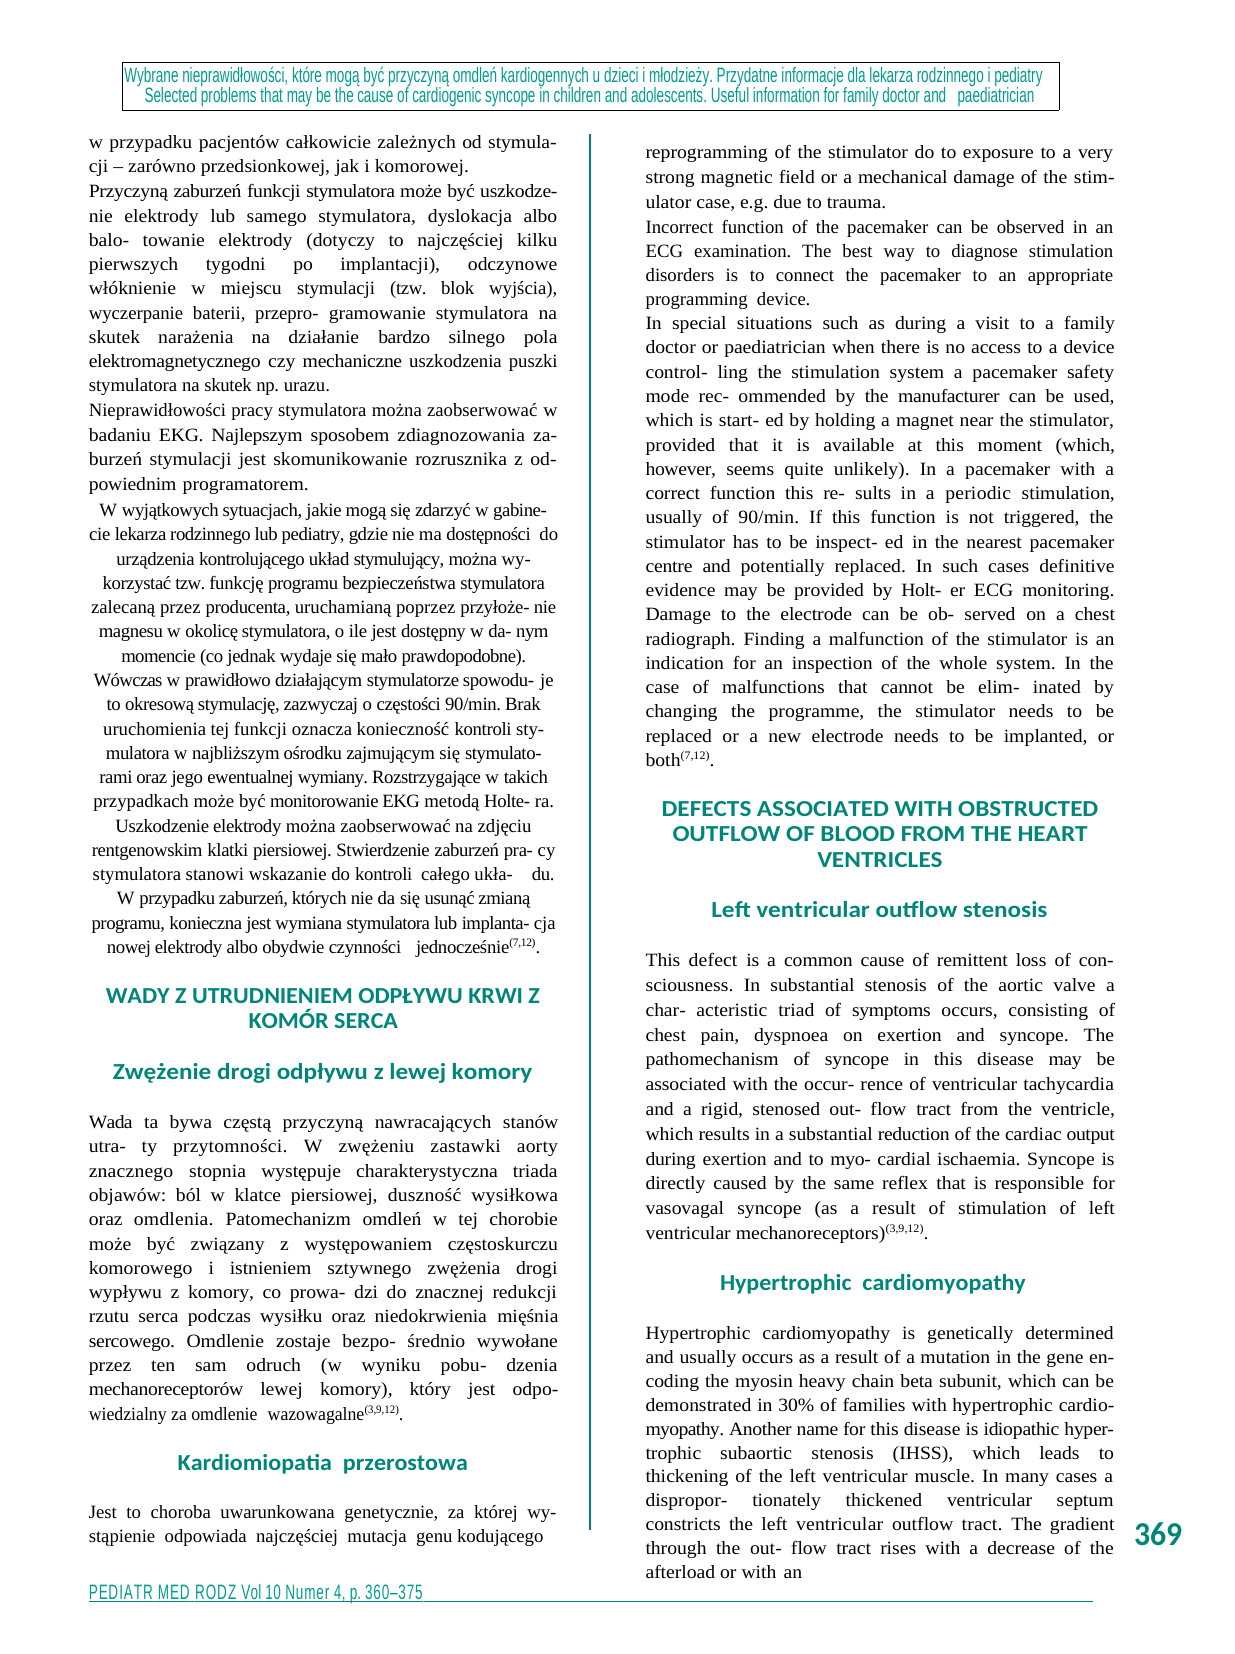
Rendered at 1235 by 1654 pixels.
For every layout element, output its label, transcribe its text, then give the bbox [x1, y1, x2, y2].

subtitle Kardiomiopatia przerostowa [105, 1448, 540, 1476]
text In special situations such as during a visit to a family doctor or paediatrician when there is no access to a device control- ling the stimulation system a pacemaker safety mode rec- ommended by the manufacturer can be used, which is start- ed by holding a magnet near the stimulator, provided that it is available at this moment (which, however, seems quite unlikely). In a pacemaker with a correct function this re- sults in a periodic stimulation, usually of 90/min. If this function is not triggered, the stimulator has to be inspect- ed in the nearest pacemaker centre and potentially replaced. In such cases definitive evidence may be provided by Holt- er ECG monitoring. Damage to the electrode can be ob- served on a chest radiograph. Finding a malfunction of the stimulator is an indication for an inspection of the whole system. In the case of malfunctions that cannot be elim- inated by changing the programme, the stimulator needs to be replaced or a new electrode needs to be implanted, or both(7,12). [645, 312, 1115, 771]
text Hypertrophic cardiomyopathy is genetically determined and usually occurs as a result of a mutation in the gene en- coding the myosin heavy chain beta subunit, which can be demonstrated in 30% of families with hypertrophic cardio- myopathy. Another name for this disease is idiopathic hyper- trophic subaortic stenosis (IHSS), which leads to thickening of the left ventricular muscle. In many cases a dispropor- tionately thickened ventricular septum constricts the left ventricular outflow tract. The gradient through the out- flow tract rises with a decrease of the afterload or with an [645, 1322, 1114, 1582]
text This defect is a common cause of remittent loss of con- sciousness. In substantial stenosis of the aortic valve a char- acteristic triad of symptoms occurs, consisting of chest pain, dyspnoea on exertion and syncope. The pathomechanism of syncope in this disease may be associated with the occur- rence of ventricular tachycardia and a rigid, stenosed out- flow tract from the ventricle, which results in a substantial reduction of the cardiac output during exertion and to myo- cardial ischaemia. Syncope is directly caused by the same reflex that is responsible for vasovagal syncope (as a result of stimulation of left ventricular mechanoreceptors)(3,9,12). [645, 949, 1115, 1244]
subtitle Hypertrophic cardiomyopathy [720, 1268, 1115, 1296]
subtitle WADY Z UTRUDNIENIEM ODPŁYWU KRWI Z KOMÓR SERCA [105, 984, 541, 1034]
subtitle DEFECTS ASSOCIATED WITH OBSTRUCTED OUTFLOW OF BLOOD FROM THE HEART [654, 797, 1106, 847]
text Przyczyną zaburzeń funkcji stymulatora może być uszkodze- nie elektrody lub samego stymulatora, dyslokacja albo balo- towanie elektrody (dotyczy to najczęściej kilku pierwszych tygodni po implantacji), odczynowe włóknienie w miejscu stymulacji (tzw. blok wyjścia), wyczerpanie baterii, przepro- gramowanie stymulatora na skutek narażenia na działanie bardzo silnego pola elektromagnetycznego czy mechaniczne uszkodzenia puszki stymulatora na skutek np. urazu. [88, 180, 557, 396]
text Jest to choroba uwarunkowana genetycznie, za której wy- stąpienie odpowiada najczęściej mutacja genu kodującego [88, 1501, 557, 1547]
text W wyjątkowych sytuacjach, jakie mogą się zdarzyć w gabine- cie lekarza rodzinnego lub pediatry, gdzie nie ma dostępności do urządzenia kontrolującego układ stymulujący, można wy- korzystać tzw. funkcję programu bezpieczeństwa stymulatora zalecaną przez producenta, uruchamianą poprzez przyłoże- nie magnesu w okolicę stymulatora, o ile jest dostępny w da- nym momencie (co jednak wydaje się mało prawdopodobne). Wówczas w prawidłowo działającym stymulatorze spowodu- je to okresową stymulację, zazwyczaj o częstości 90/min. Brak uruchomienia tej funkcji oznacza konieczność kontroli sty- mulatora w najbliższym ośrodku zajmującym się stymulato- rami oraz jego ewentualnej wymiany. Rozstrzygające w takich przypadkach może być monitorowanie EKG metodą Holte- ra. Uszkodzenie elektrody można zaobserwować na zdjęciu rentgenowskim klatki piersiowej. Stwierdzenie zaburzeń pra- cy stymulatora stanowi wskazanie do kontroli całego ukła- du. W przypadku zaburzeń, których nie da się usunąć zmianą programu, konieczna jest wymiana stymulatora lub implanta- cja nowej elektrody albo obydwie czynności jednocześnie(7,12). [87, 499, 558, 958]
text VENTRICLES [653, 847, 1106, 873]
text Wada ta bywa częstą przyczyną nawracających stanów utra- ty przytomności. W zwężeniu zastawki aorty znacznego stopnia występuje charakterystyczna triada objawów: ból w klatce piersiowej, duszność wysiłkowa oraz omdlenia. Patomechanizm omdleń w tej chorobie może być związany z występowaniem częstoskurczu komorowego i istnieniem sztywnego zwężenia drogi wypływu z komory, co prowa- dzi do znacznej redukcji rzutu serca podczas wysiłku oraz niedokrwienia mięśnia sercowego. Omdlenie zostaje bezpo- średnio wywołane przez ten sam odruch (w wyniku pobu- dzenia mechanoreceptorów lewej komory), który jest odpo- wiedzialny za omdlenie wazowagalne(3,9,12). [88, 1111, 558, 1424]
text Zwężenie drogi odpływu z lewej komory [105, 1057, 540, 1085]
text Nieprawidłowości pracy stymulatora można zaobserwować w badaniu EKG. Najlepszym sposobem zdiagnozowania za- burzeń stymulacji jest skomunikowanie rozrusznika z od- powiednim programatorem. [88, 399, 557, 494]
text Left ventricular outflow stenosis [653, 895, 1106, 923]
subtitle 369 [1134, 1513, 1191, 1554]
text Incorrect function of the pacemaker can be observed in an ECG examination. The best way to diagnose stimulation disorders is to connect the pacemaker to an appropriate programming device. [645, 216, 1114, 309]
text reprogramming of the stimulator do to exposure to a very strong magnetic field or a mechanical damage of the stim- ulator case, e.g. due to trauma. [645, 141, 1114, 213]
text w przypadku pacjentów całkowicie zależnych od stymula- cji – zarówno przedsionkowej, jak i komorowej. [88, 131, 557, 177]
